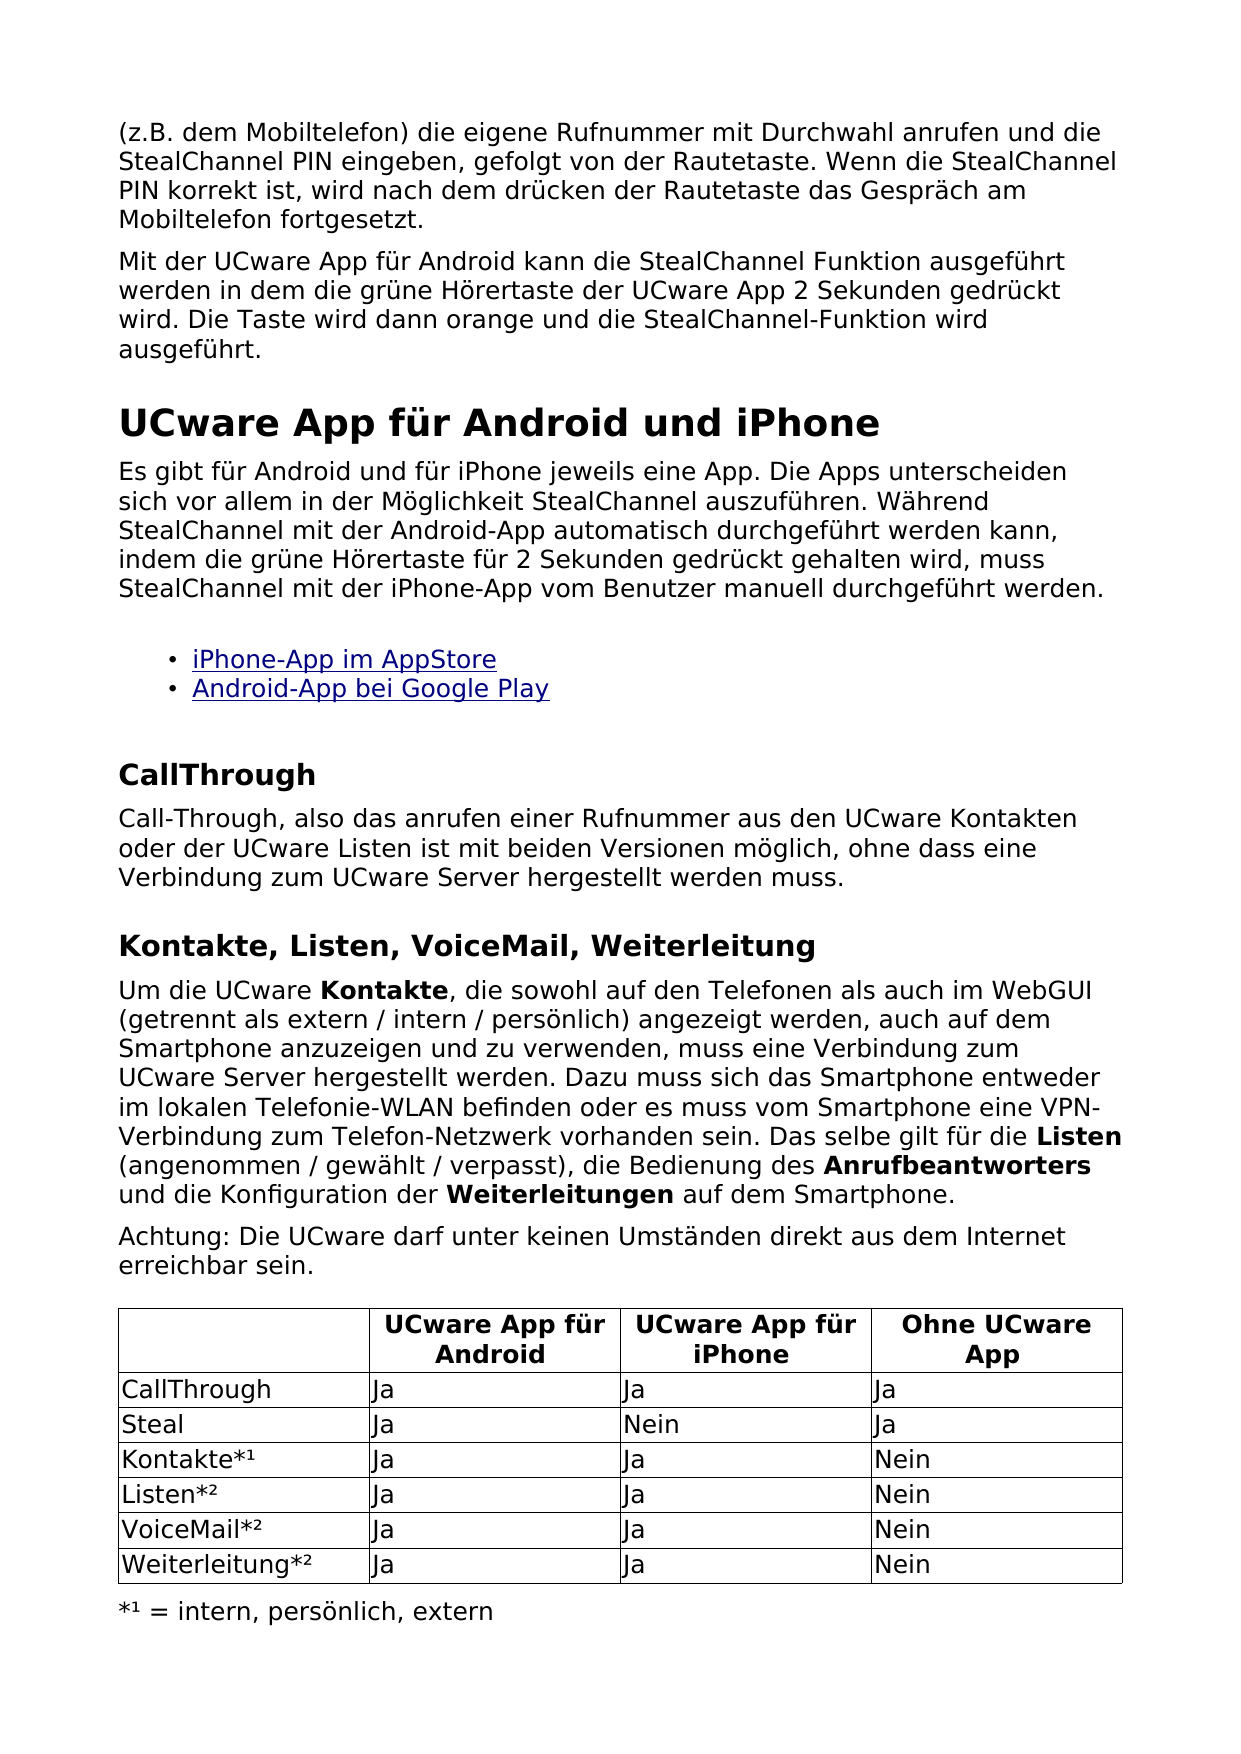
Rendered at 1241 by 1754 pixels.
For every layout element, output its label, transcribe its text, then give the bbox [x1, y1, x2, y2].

subtitle UCware App für Android und iPhone [118, 401, 1122, 445]
table_cell Weiterleitung*² [119, 1549, 369, 1582]
text Call-Through, also das anrufen einer Rufnummer aus den UCware Kontakten oder der UCware Listen ist mit beiden Versionen möglich, ohne dass eine Verbindung zum UCware Server hergestellt werden muss. [118, 805, 1122, 892]
table_cell Steal [119, 1408, 369, 1442]
subtitle Kontakte, Listen, VoiceMail, Weiterleitung [118, 930, 1122, 964]
table_cell Ja [370, 1443, 620, 1477]
table_cell Kontakte*¹ [119, 1443, 369, 1477]
table_header [119, 1309, 369, 1372]
table_cell Listen*² [119, 1478, 369, 1512]
text Mit der UCware App für Android kann die StealChannel Funktion ausgeführt werden in dem die grüne Hörertaste der UCware App 2 Sekunden gedrückt wird. Die Taste wird dann orange und die StealChannel-Funktion wird ausgeführt. [118, 247, 1122, 364]
table_cell CallThrough [119, 1373, 369, 1407]
text (z.B. dem Mobiltelefon) die eigene Rufnummer mit Durchwahl anrufen und die StealChannel PIN eingeben, gefolgt von der Rautetaste. Wenn die StealChannel PIN korrekt ist, wird nach dem drücken der Rautetaste das Gespräch am Mobiltelefon fortgesetzt. [118, 118, 1122, 235]
table_cell Nein [872, 1443, 1122, 1477]
table_cell Ja [370, 1513, 620, 1547]
table_cell Ja [621, 1373, 871, 1407]
table_cell Nein [621, 1408, 871, 1442]
subtitle CallThrough [118, 758, 1122, 792]
table_cell VoiceMail*² [119, 1513, 369, 1547]
text Um die UCware Kontakte, die sowohl auf den Telefonen als auch im WebGUI (getrennt als extern / intern / persönlich) angezeigt werden, auch auf dem Smartphone anzuzeigen und zu verwenden, muss eine Verbindung zum UCware Server hergestellt werden. Dazu muss sich das Smartphone entweder im lokalen Telefonie-WLAN befinden oder es muss vom Smartphone eine VPN-Verbindung zum Telefon-Netzwerk vorhanden sein. Das selbe gilt für die Listen (angenommen / gewählt / verpasst), die Bedienung des Anrufbeantworters und die Konfiguration der Weiterleitungen auf dem Smartphone. [118, 976, 1122, 1209]
text Achtung: Die UCware darf unter keinen Umständen direkt aus dem Internet erreichbar sein. [118, 1222, 1122, 1280]
table_cell Ja [370, 1373, 620, 1407]
text Es gibt für Android und für iPhone jeweils eine App. Die Apps unterscheiden sich vor allem in der Möglichkeit StealChannel auszuführen. Während StealChannel mit der Android-App automatisch durchgeführt werden kann, indem die grüne Hörertaste für 2 Sekunden gedrückt gehalten wird, muss StealChannel mit der iPhone-App vom Benutzer manuell durchgeführt werden. [118, 458, 1122, 603]
table_cell Nein [872, 1478, 1122, 1512]
table_header UCware App für iPhone [621, 1309, 871, 1372]
table_cell Ja [621, 1513, 871, 1547]
table_cell Ja [370, 1549, 620, 1582]
table_header Ohne UCware App [872, 1309, 1122, 1372]
list Android-App bei Google Play [177, 674, 1122, 704]
table_cell Ja [621, 1478, 871, 1512]
table_cell Ja [621, 1443, 871, 1477]
table_cell Ja [370, 1478, 620, 1512]
list iPhone-App im AppStore [177, 645, 1122, 674]
table_cell Nein [872, 1513, 1122, 1547]
table_cell Ja [621, 1549, 871, 1582]
table_cell Ja [872, 1373, 1122, 1407]
table_header UCware App für Android [370, 1309, 620, 1372]
text *¹ = intern, persönlich, extern [118, 1597, 1122, 1627]
table_cell Ja [370, 1408, 620, 1442]
table_cell Nein [872, 1549, 1122, 1582]
table_cell Ja [872, 1408, 1122, 1442]
